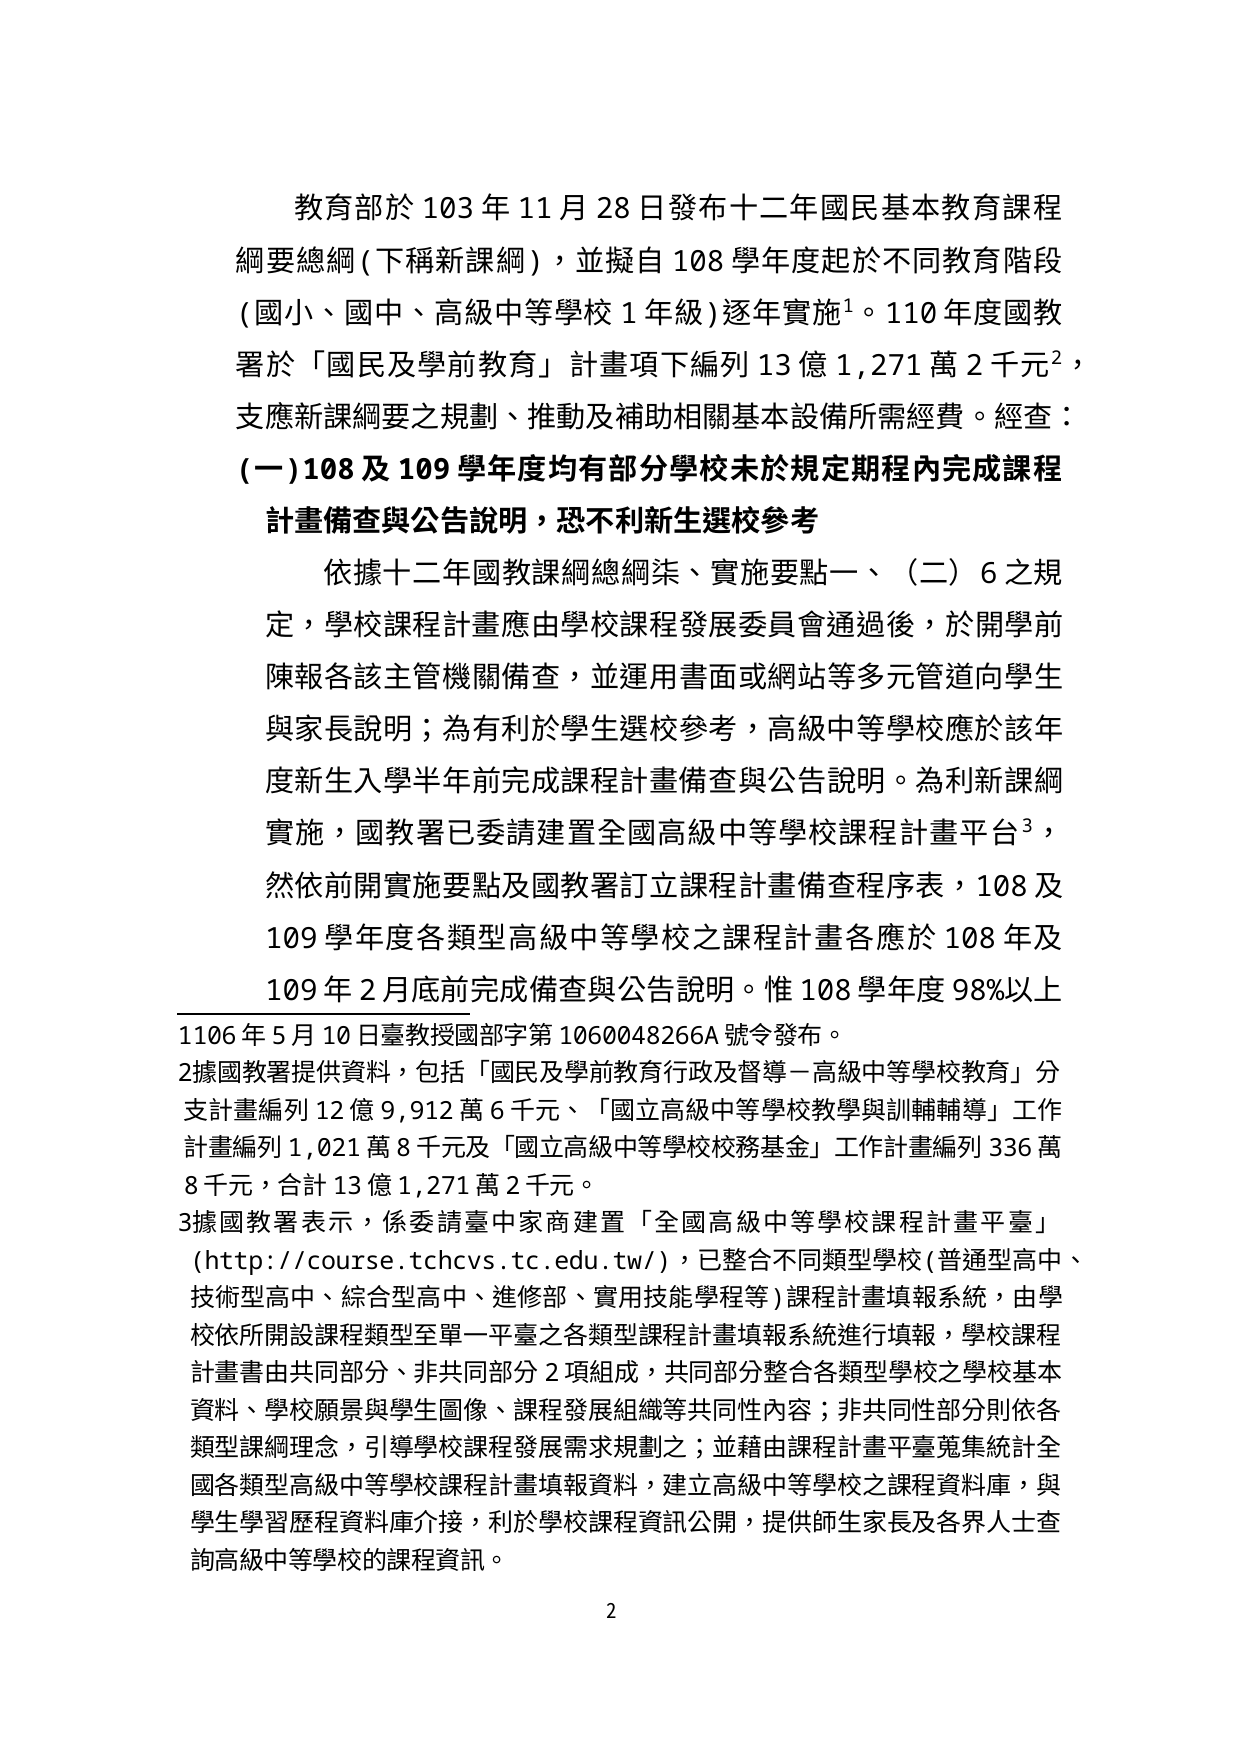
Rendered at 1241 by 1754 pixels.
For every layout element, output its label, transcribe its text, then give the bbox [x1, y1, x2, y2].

text (一)108及109學年度均有部分學校未於規定期程內完成課程計畫備查與公告說明，恐不利新生選校參考 [236, 438, 1063, 542]
text 教育部於103年11月28日發布十二年國民基本教育課程綱要總綱(下稱新課綱)，並擬自108學年度起於不同教育階段(國小、國中、高級中等學校1年級)逐年實施。110年度國教署於「國民及學前教育」計畫項下編列13億1,271萬2千元，支應新課綱要之規劃、推動及補助相關基本設備所需經費。經查： [236, 177, 1063, 438]
text 106年5月10日臺教授國部字第1060048266A號令發布。 [177, 1014, 1063, 1052]
text 據國教署提供資料，包括「國民及學前教育行政及督導－高級中等學校教育」分支計畫編列12億9,912萬6千元、「國立高級中等學校教學與訓輔輔導」工作計畫編列1,021萬8千元及「國立高級中等學校校務基金」工作計畫編列336萬8千元，合計13億1,271萬2千元。 [177, 1052, 1063, 1202]
text 依據十二年國教課綱總綱柒、實施要點一、（二）6之規定，學校課程計畫應由學校課程發展委員會通過後，於開學前陳報各該主管機關備查，並運用書面或網站等多元管道向學生與家長說明；為有利於學生選校參考，高級中等學校應於該年度新生入學半年前完成課程計畫備查與公告說明。為利新課綱實施，國教署已委請建置全國高級中等學校課程計畫平台，然依前開實施要點及國教署訂立課程計畫備查程序表，108及109學年度各類型高級中等學校之課程計畫各應於108年及109年2月底前完成備查與公告說明。惟108學年度98%以上 [265, 542, 1063, 1011]
text 據國教署表示，係委請臺中家商建置「全國高級中等學校課程計畫平臺」(http://course.tchcvs.tc.edu.tw/)，已整合不同類型學校(普通型高中、技術型高中、綜合型高中、進修部、實用技能學程等)課程計畫填報系統，由學校依所開設課程類型至單一平臺之各類型課程計畫填報系統進行填報，學校課程計畫書由共同部分、非共同部分2項組成，共同部分整合各類型學校之學校基本資料、學校願景與學生圖像、課程發展組織等共同性內容；非共同性部分則依各類型課綱理念，引導學校課程發展需求規劃之；並藉由課程計畫平臺蒐集統計全國各類型高級中等學校課程計畫填報資料，建立高級中等學校之課程資料庫，與學生學習歷程資料庫介接，利於學校課程資訊公開，提供師生家長及各界人士查詢高級中等學校的課程資訊。 [177, 1202, 1063, 1577]
